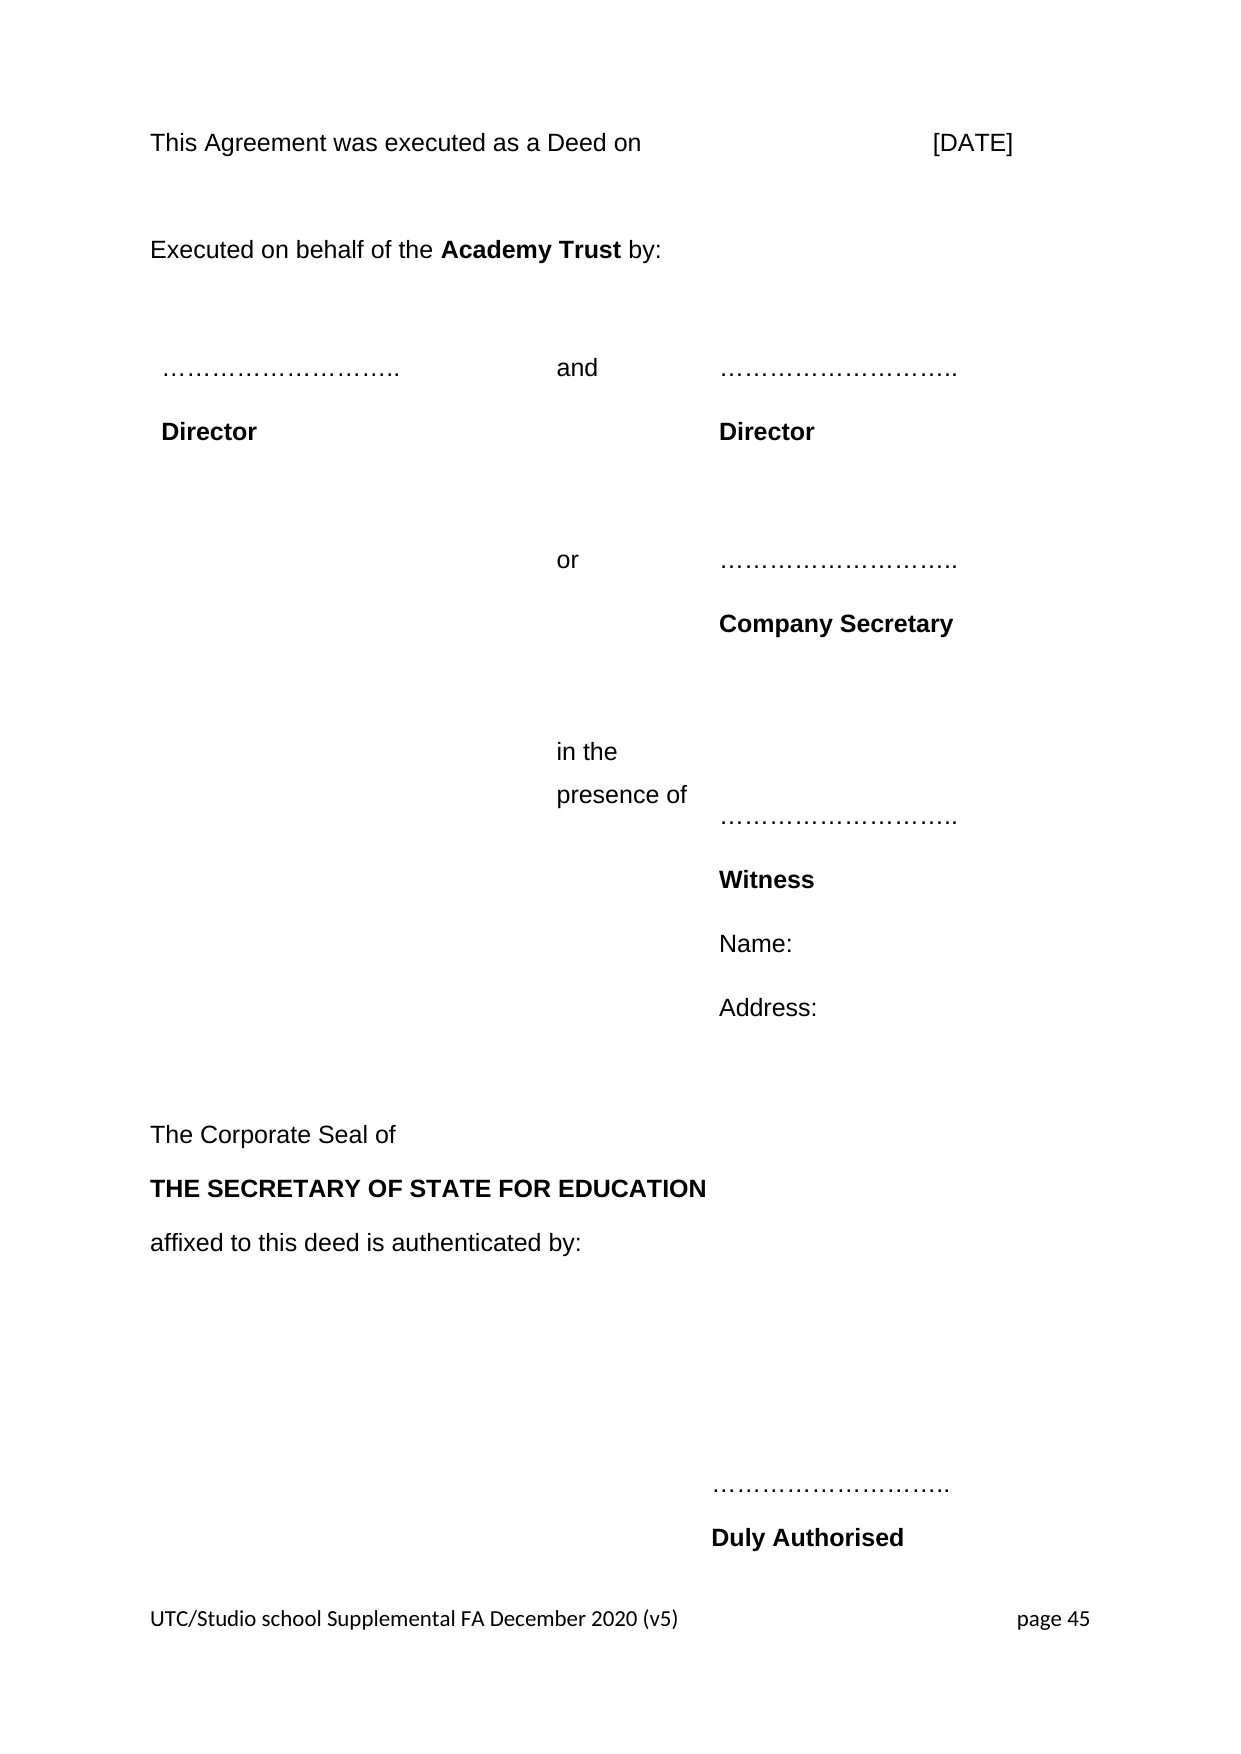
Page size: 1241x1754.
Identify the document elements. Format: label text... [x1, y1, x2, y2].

table_cell [150, 545, 545, 737]
table_cell in the presence of [545, 737, 708, 1120]
text affixed to this deed is authenticated by: [150, 1228, 1090, 1257]
text This Agreement was executed as a Deed on [DATE] [150, 128, 1090, 156]
text Executed on behalf of the Academy Trust by: [150, 235, 1090, 264]
table_header ……………………….. Director [150, 289, 545, 545]
text ……………………….. [150, 1469, 1090, 1498]
table_header ……………………….. Director [708, 289, 1157, 545]
table_cell or [545, 545, 708, 737]
text The Corporate Seal of [150, 1120, 1090, 1149]
text Duly Authorised [150, 1523, 1090, 1552]
table_cell [150, 737, 545, 1120]
table_cell ……………………….. Company Secretary [708, 545, 1157, 737]
text THE SECRETARY OF STATE FOR EDUCATION [150, 1174, 1090, 1203]
table_cell ……………………….. Witness Name: Address: [708, 737, 1157, 1120]
table_header and [545, 289, 708, 545]
